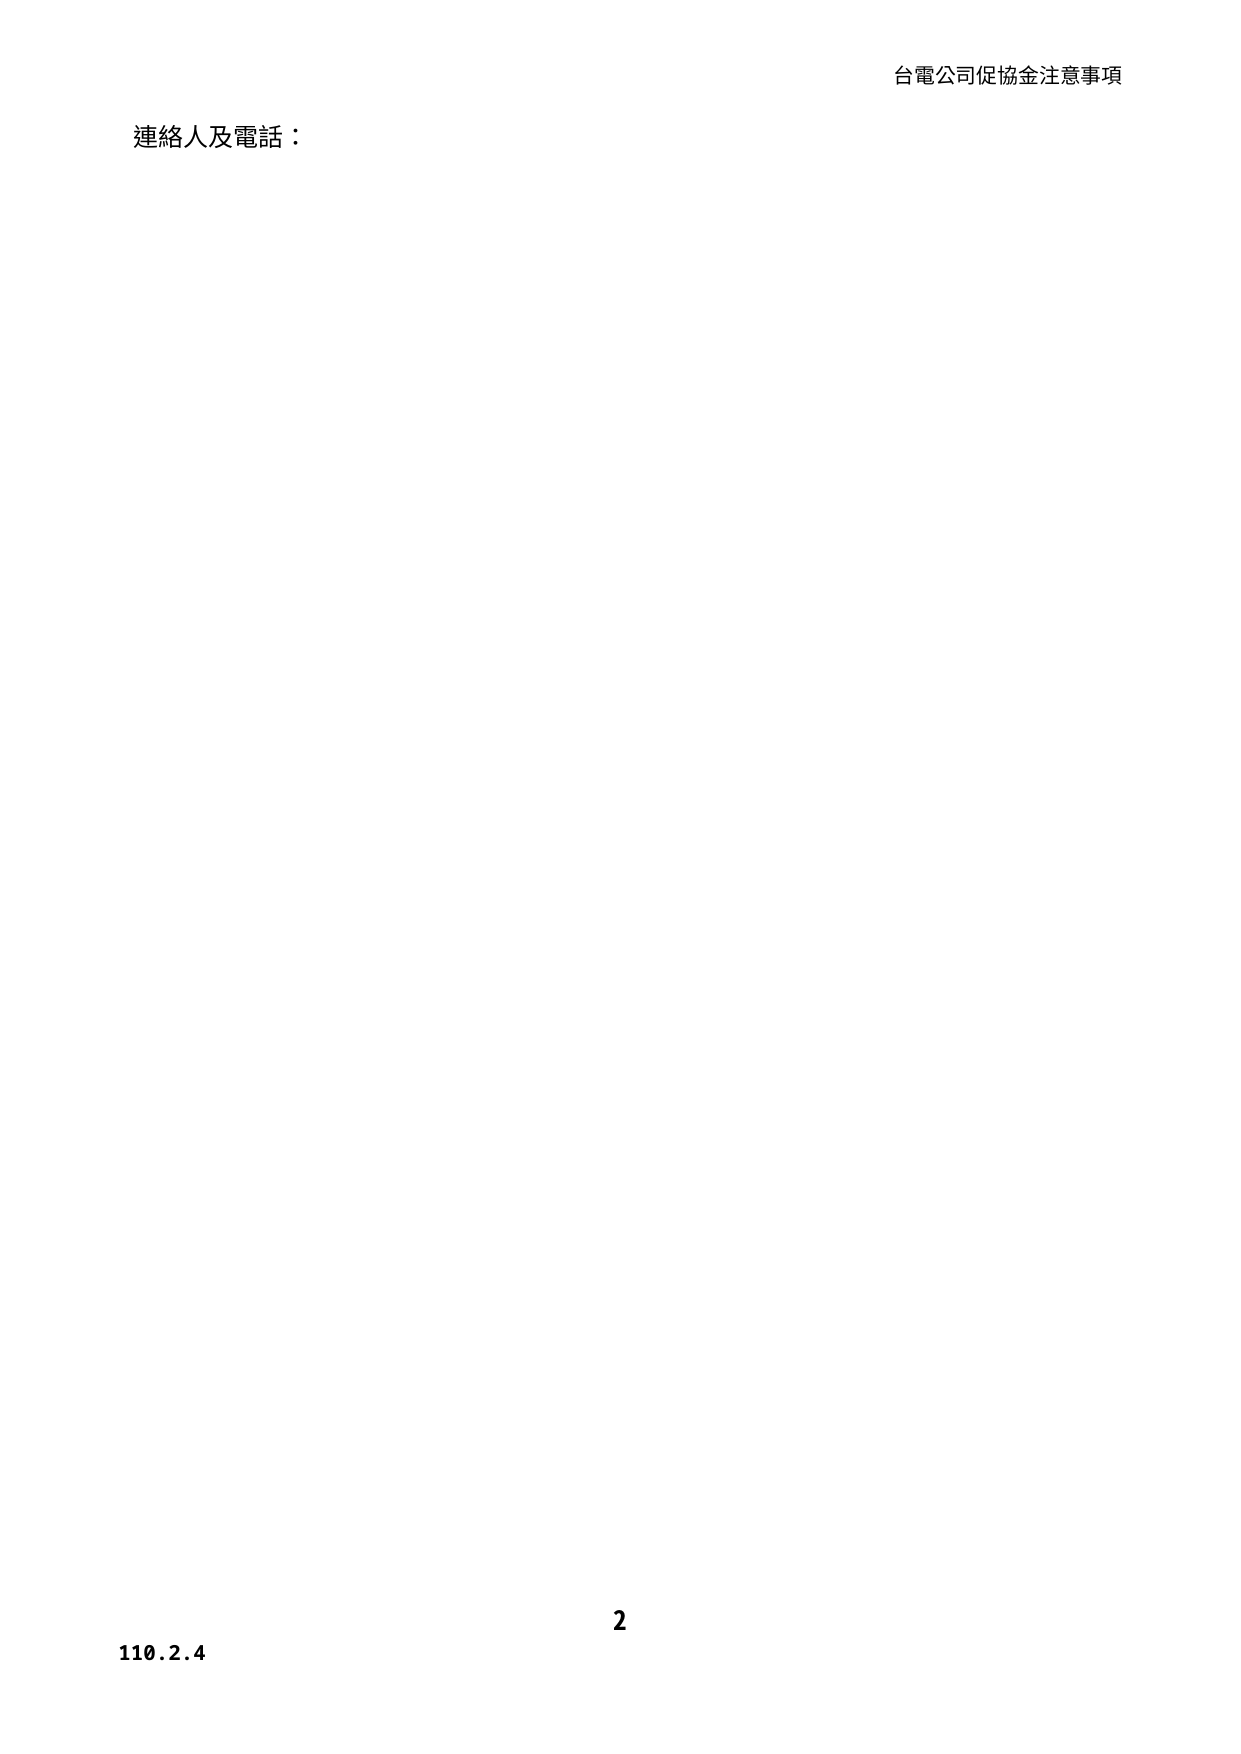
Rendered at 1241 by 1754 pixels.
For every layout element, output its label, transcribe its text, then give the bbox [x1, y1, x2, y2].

text 連絡人及電話： [133, 94, 1122, 156]
